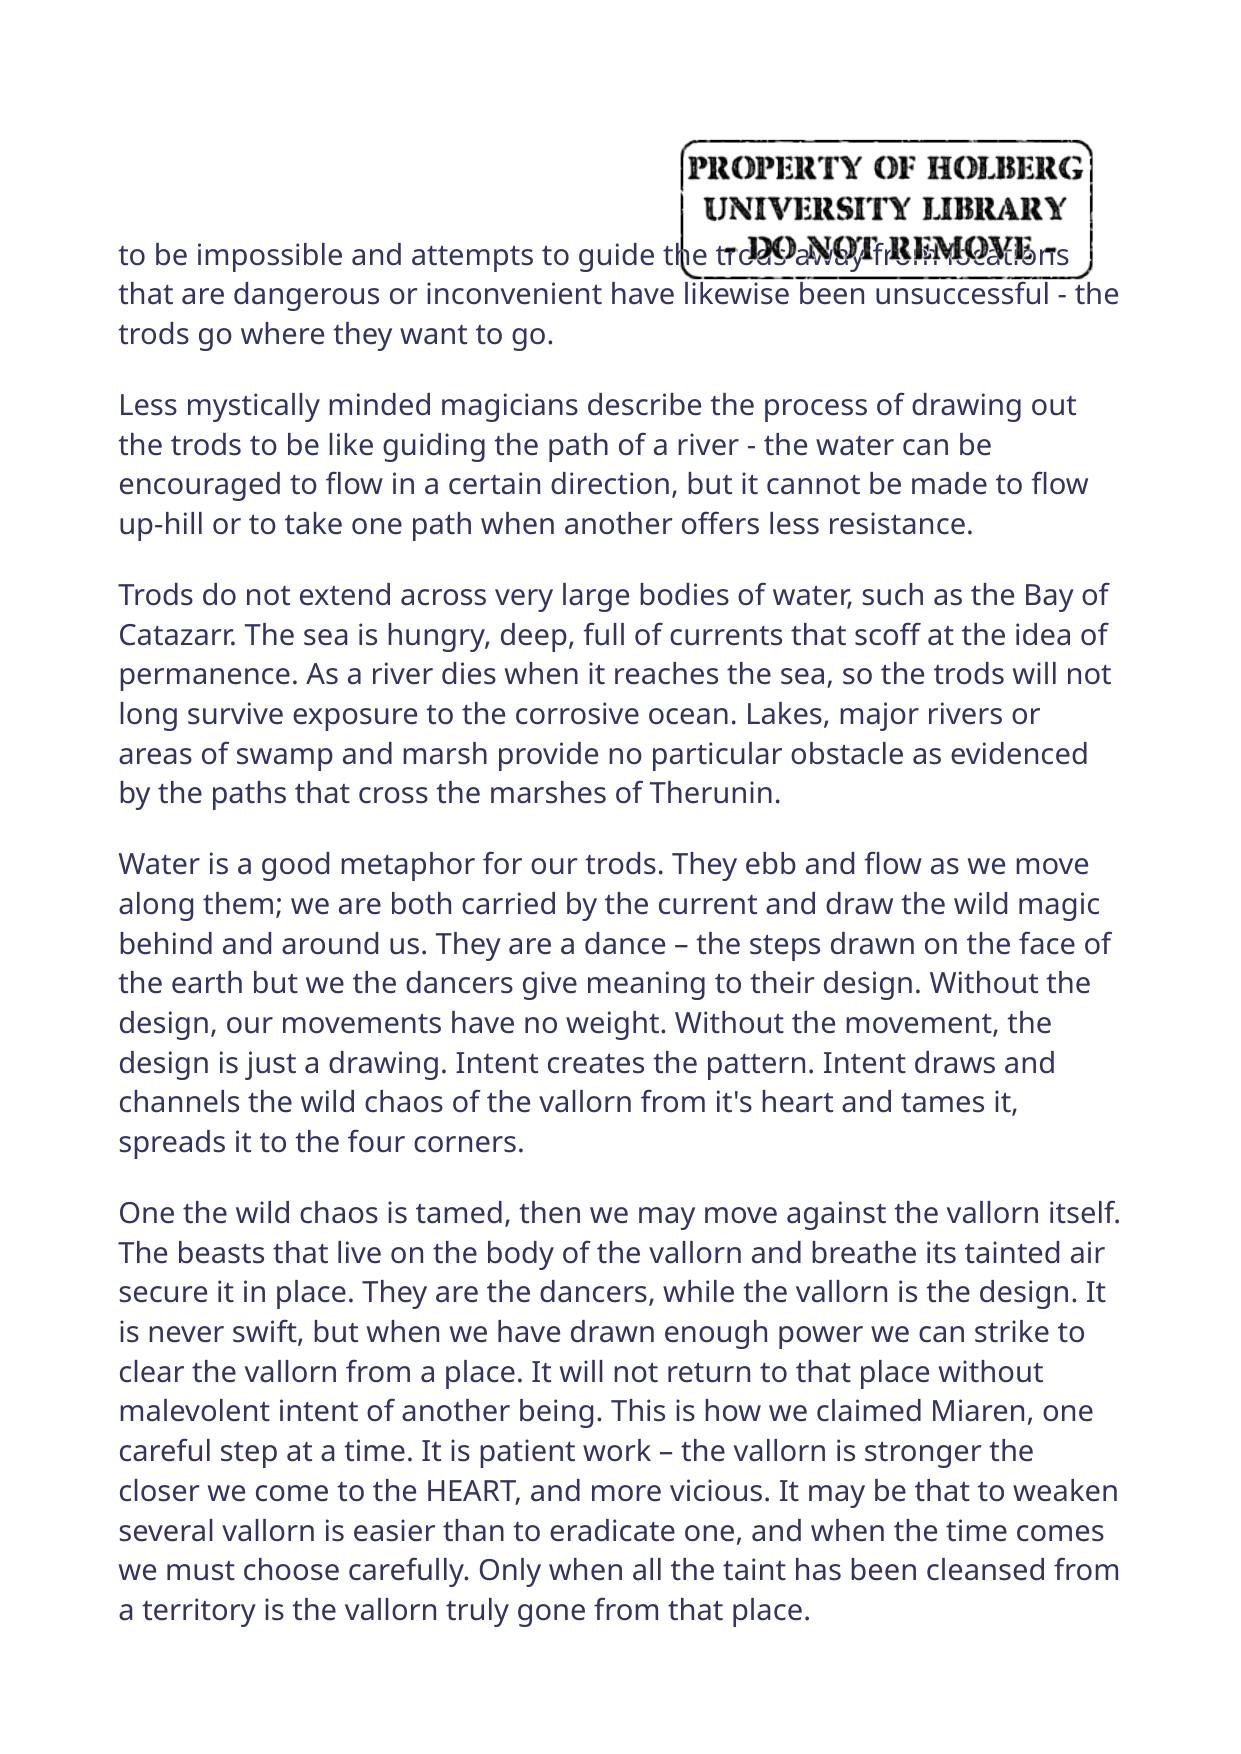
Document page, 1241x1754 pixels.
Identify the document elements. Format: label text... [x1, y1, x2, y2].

text Water is a good metaphor for our trods. They ebb and flow as we move along them; we are both carried by the current and draw the wild magic behind and around us. They are a dance – the steps drawn on the face of the earth but we the dancers give meaning to their design. Without the design, our movements have no weight. Without the movement, the design is just a drawing. Intent creates the pattern. Intent draws and channels the wild chaos of the vallorn from it's heart and tames it, spreads it to the four corners. [118, 843, 1122, 1161]
text Trods do not extend across very large bodies of water, such as the Bay of Catazarr. The sea is hungry, deep, full of currents that scoff at the idea of permanence. As a river dies when it reaches the sea, so the trods will not long survive exposure to the corrosive ocean. Lakes, major rivers or areas of swamp and marsh provide no particular obstacle as evidenced by the paths that cross the marshes of Therunin. [118, 574, 1122, 812]
text Less mystically minded magicians describe the process of drawing out the trods to be like guiding the path of a river - the water can be encouraged to flow in a certain direction, but it cannot be made to flow up-hill or to take one path when another offers less resistance. [118, 384, 1122, 543]
picture [654, 118, 1123, 308]
text to be impossible and attempts to guide the trods away from locations that are dangerous or inconvenient have likewise been unsuccessful - the trods go where they want to go. [118, 234, 1122, 353]
text One the wild chaos is tamed, then we may move against the vallorn itself. The beasts that live on the body of the vallorn and breathe its tainted air secure it in place. They are the dancers, while the vallorn is the design. It is never swift, but when we have drawn enough power we can strike to clear the vallorn from a place. It will not return to that place without malevolent intent of another being. This is how we claimed Miaren, one careful step at a time. It is patient work – the vallorn is stronger the closer we come to the HEART, and more vicious. It may be that to weaken several vallorn is easier than to eradicate one, and when the time comes we must choose carefully. Only when all the taint has been cleansed from a territory is the vallorn truly gone from that place. [118, 1192, 1122, 1629]
